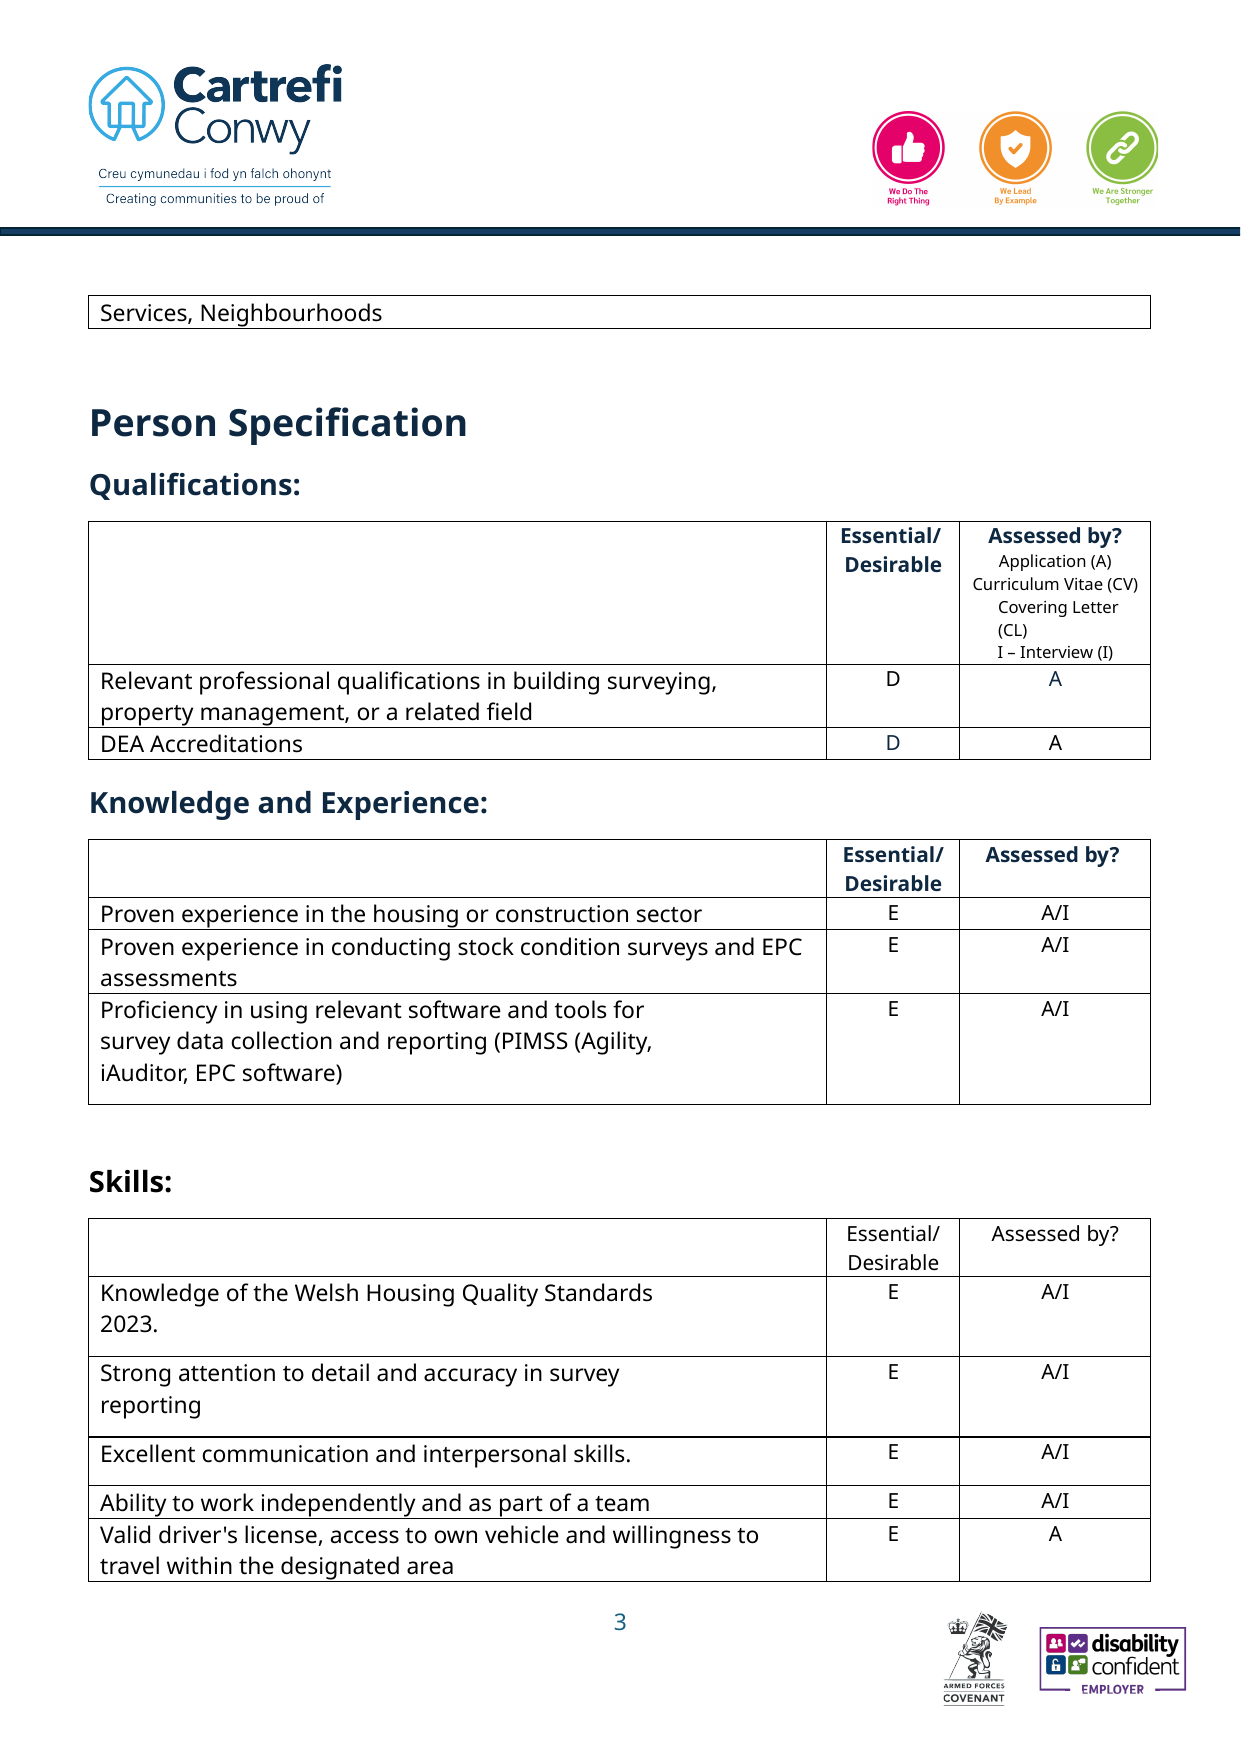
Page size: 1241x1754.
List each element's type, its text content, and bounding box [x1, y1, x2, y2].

table_cell E [827, 930, 959, 993]
table_cell E [827, 1519, 959, 1581]
table_cell A/I [960, 898, 1150, 929]
table_cell Services, Neighbourhoods [89, 296, 1150, 328]
table_cell D [827, 665, 959, 727]
text Skills: [89, 1162, 1152, 1201]
table_cell Strong attention to detail and accuracy in survey reporting [89, 1357, 826, 1436]
table_cell A/I [960, 1486, 1150, 1518]
table_cell A [960, 728, 1150, 759]
table_header [89, 840, 826, 897]
table_cell Proven experience in the housing or construction sector [89, 898, 826, 929]
text Knowledge and Experience: [89, 783, 1152, 822]
table_cell Relevant professional qualifications in building surveying, property management, or a related field [89, 665, 826, 727]
table_header Essential/ Desirable [827, 840, 959, 897]
table_header Assessed by? [960, 1219, 1150, 1276]
table_cell A/I [960, 1277, 1150, 1356]
table_cell Ability to work independently and as part of a team [89, 1486, 826, 1518]
table_cell DEA Accreditations [89, 728, 826, 759]
text Qualifications: [89, 464, 1152, 504]
table_cell A/I [960, 994, 1150, 1104]
table_cell A [960, 665, 1150, 727]
table_cell E [827, 1277, 959, 1356]
table_cell A/I [960, 1357, 1150, 1436]
table_cell Excellent communication and interpersonal skills. [89, 1438, 826, 1485]
table_header Essential/ Desirable [827, 1219, 959, 1276]
table_cell E [827, 1438, 959, 1485]
table_header Essential/ Desirable [827, 522, 959, 663]
table_cell A/I [960, 1438, 1150, 1485]
table_cell E [827, 994, 959, 1104]
table_cell D [827, 728, 959, 759]
table_cell A/I [960, 930, 1150, 993]
table_cell Valid driver's license, access to own vehicle and willingness to travel within the designated area [89, 1519, 826, 1581]
table_cell A [960, 1519, 1150, 1581]
table_cell E [827, 1486, 959, 1518]
table_cell Proven experience in conducting stock condition surveys and EPC assessments [89, 930, 826, 993]
table_header Assessed by? Application (A) Curriculum Vitae (CV) Covering Letter (CL) I – Interview (I) [960, 522, 1150, 663]
table_cell E [827, 1357, 959, 1436]
text Person Specification [89, 396, 1152, 447]
table_cell Knowledge of the Welsh Housing Quality Standards 2023. [89, 1277, 826, 1356]
table_header [89, 1219, 826, 1276]
table_cell Proficiency in using relevant software and tools for survey data collection and reporting (PIMSS (Agility, iAuditor, EPC software) [89, 994, 826, 1104]
table_header Assessed by? [960, 840, 1150, 897]
table_header [89, 522, 826, 663]
table_cell E [827, 898, 959, 929]
